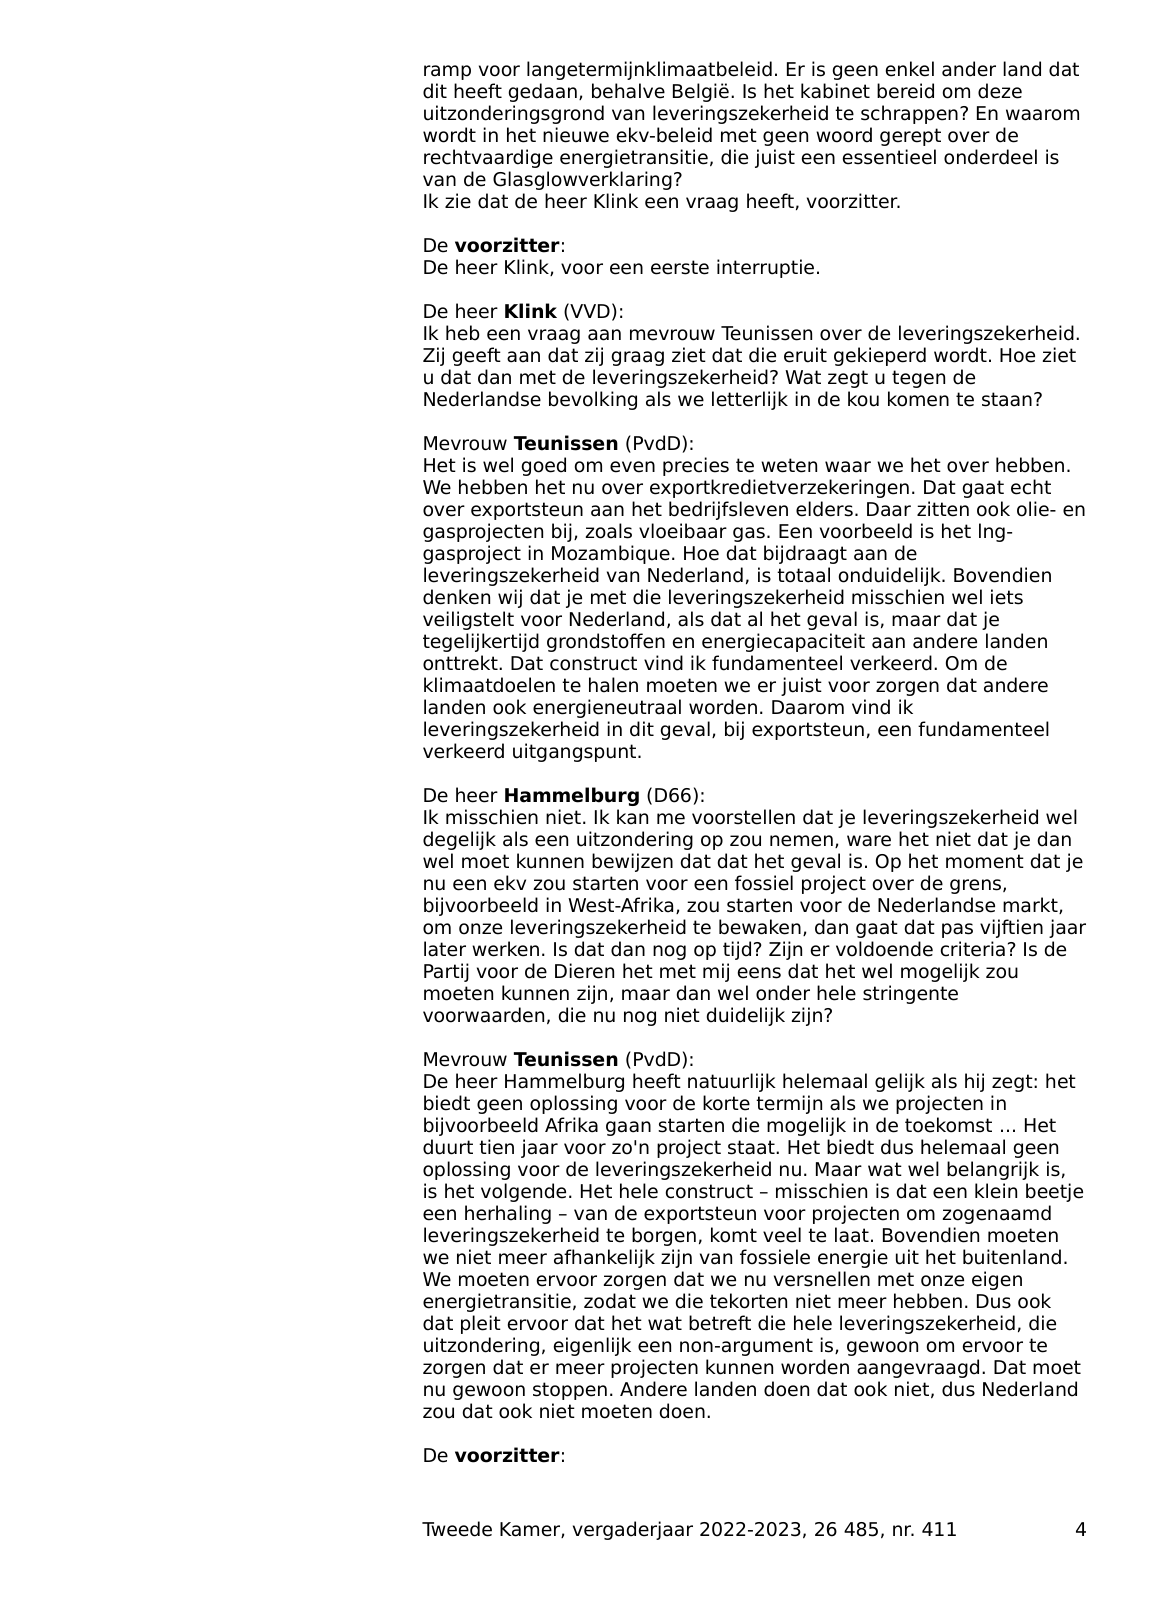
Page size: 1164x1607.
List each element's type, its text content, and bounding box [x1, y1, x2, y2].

text De voorzitter: [422, 235, 1087, 257]
text Ik zie dat de heer Klink een vraag heeft, voorzitter. [422, 191, 1087, 213]
text Mevrouw Teunissen (PvdD): [422, 1049, 1087, 1071]
text De heer Klink (VVD): [422, 301, 1087, 323]
text Mevrouw Teunissen (PvdD): [422, 433, 1087, 455]
text ramp voor langetermijnklimaatbeleid. Er is geen enkel ander land dat dit heeft gedaan, behalve België. Is het kabinet bereid om deze uitzonderingsgrond van leveringszekerheid te schrappen? En waarom wordt in het nieuwe ekv-beleid met geen woord gerept over de rechtvaardige energietransitie, die juist een essentieel onderdeel is van de Glasglowverklaring? [422, 59, 1087, 191]
text Ik misschien niet. Ik kan me voorstellen dat je leveringszekerheid wel degelijk als een uitzondering op zou nemen, ware het niet dat je dan wel moet kunnen bewijzen dat dat het geval is. Op het moment dat je nu een ekv zou starten voor een fossiel project over de grens, bijvoorbeeld in West-Afrika, zou starten voor de Nederlandse markt, om onze leveringszekerheid te bewaken, dan gaat dat pas vijftien jaar later werken. Is dat dan nog op tijd? Zijn er voldoende criteria? Is de Partij voor de Dieren het met mij eens dat het wel mogelijk zou moeten kunnen zijn, maar dan wel onder hele stringente voorwaarden, die nu nog niet duidelijk zijn? [422, 807, 1087, 1027]
text De heer Klink, voor een eerste interruptie. [422, 257, 1087, 279]
text De voorzitter: [422, 1445, 1087, 1467]
text Ik heb een vraag aan mevrouw Teunissen over de leveringszekerheid. Zij geeft aan dat zij graag ziet dat die eruit gekieperd wordt. Hoe ziet u dat dan met de leveringszekerheid? Wat zegt u tegen de Nederlandse bevolking als we letterlijk in de kou komen te staan? [422, 323, 1087, 411]
text De heer Hammelburg (D66): [422, 785, 1087, 807]
text De heer Hammelburg heeft natuurlijk helemaal gelijk als hij zegt: het biedt geen oplossing voor de korte termijn als we projecten in bijvoorbeeld Afrika gaan starten die mogelijk in de toekomst ... Het duurt tien jaar voor zo'n project staat. Het biedt dus helemaal geen oplossing voor de leveringszekerheid nu. Maar wat wel belangrijk is, is het volgende. Het hele construct – misschien is dat een klein beetje een herhaling – van de exportsteun voor projecten om zogenaamd leveringszekerheid te borgen, komt veel te laat. Bovendien moeten we niet meer afhankelijk zijn van fossiele energie uit het buitenland. We moeten ervoor zorgen dat we nu versnellen met onze eigen energietransitie, zodat we die tekorten niet meer hebben. Dus ook dat pleit ervoor dat het wat betreft die hele leveringszekerheid, die uitzondering, eigenlijk een non-argument is, gewoon om ervoor te zorgen dat er meer projecten kunnen worden aangevraagd. Dat moet nu gewoon stoppen. Andere landen doen dat ook niet, dus Nederland zou dat ook niet moeten doen. [422, 1071, 1087, 1423]
text Het is wel goed om even precies te weten waar we het over hebben. We hebben het nu over exportkredietverzekeringen. Dat gaat echt over exportsteun aan het bedrijfsleven elders. Daar zitten ook olie- en gasprojecten bij, zoals vloeibaar gas. Een voorbeeld is het lng-gasproject in Mozambique. Hoe dat bijdraagt aan de leveringszekerheid van Nederland, is totaal onduidelijk. Bovendien denken wij dat je met die leveringszekerheid misschien wel iets veiligstelt voor Nederland, als dat al het geval is, maar dat je tegelijkertijd grondstoffen en energiecapaciteit aan andere landen onttrekt. Dat construct vind ik fundamenteel verkeerd. Om de klimaatdoelen te halen moeten we er juist voor zorgen dat andere landen ook energieneutraal worden. Daarom vind ik leveringszekerheid in dit geval, bij exportsteun, een fundamenteel verkeerd uitgangspunt. [422, 455, 1087, 763]
